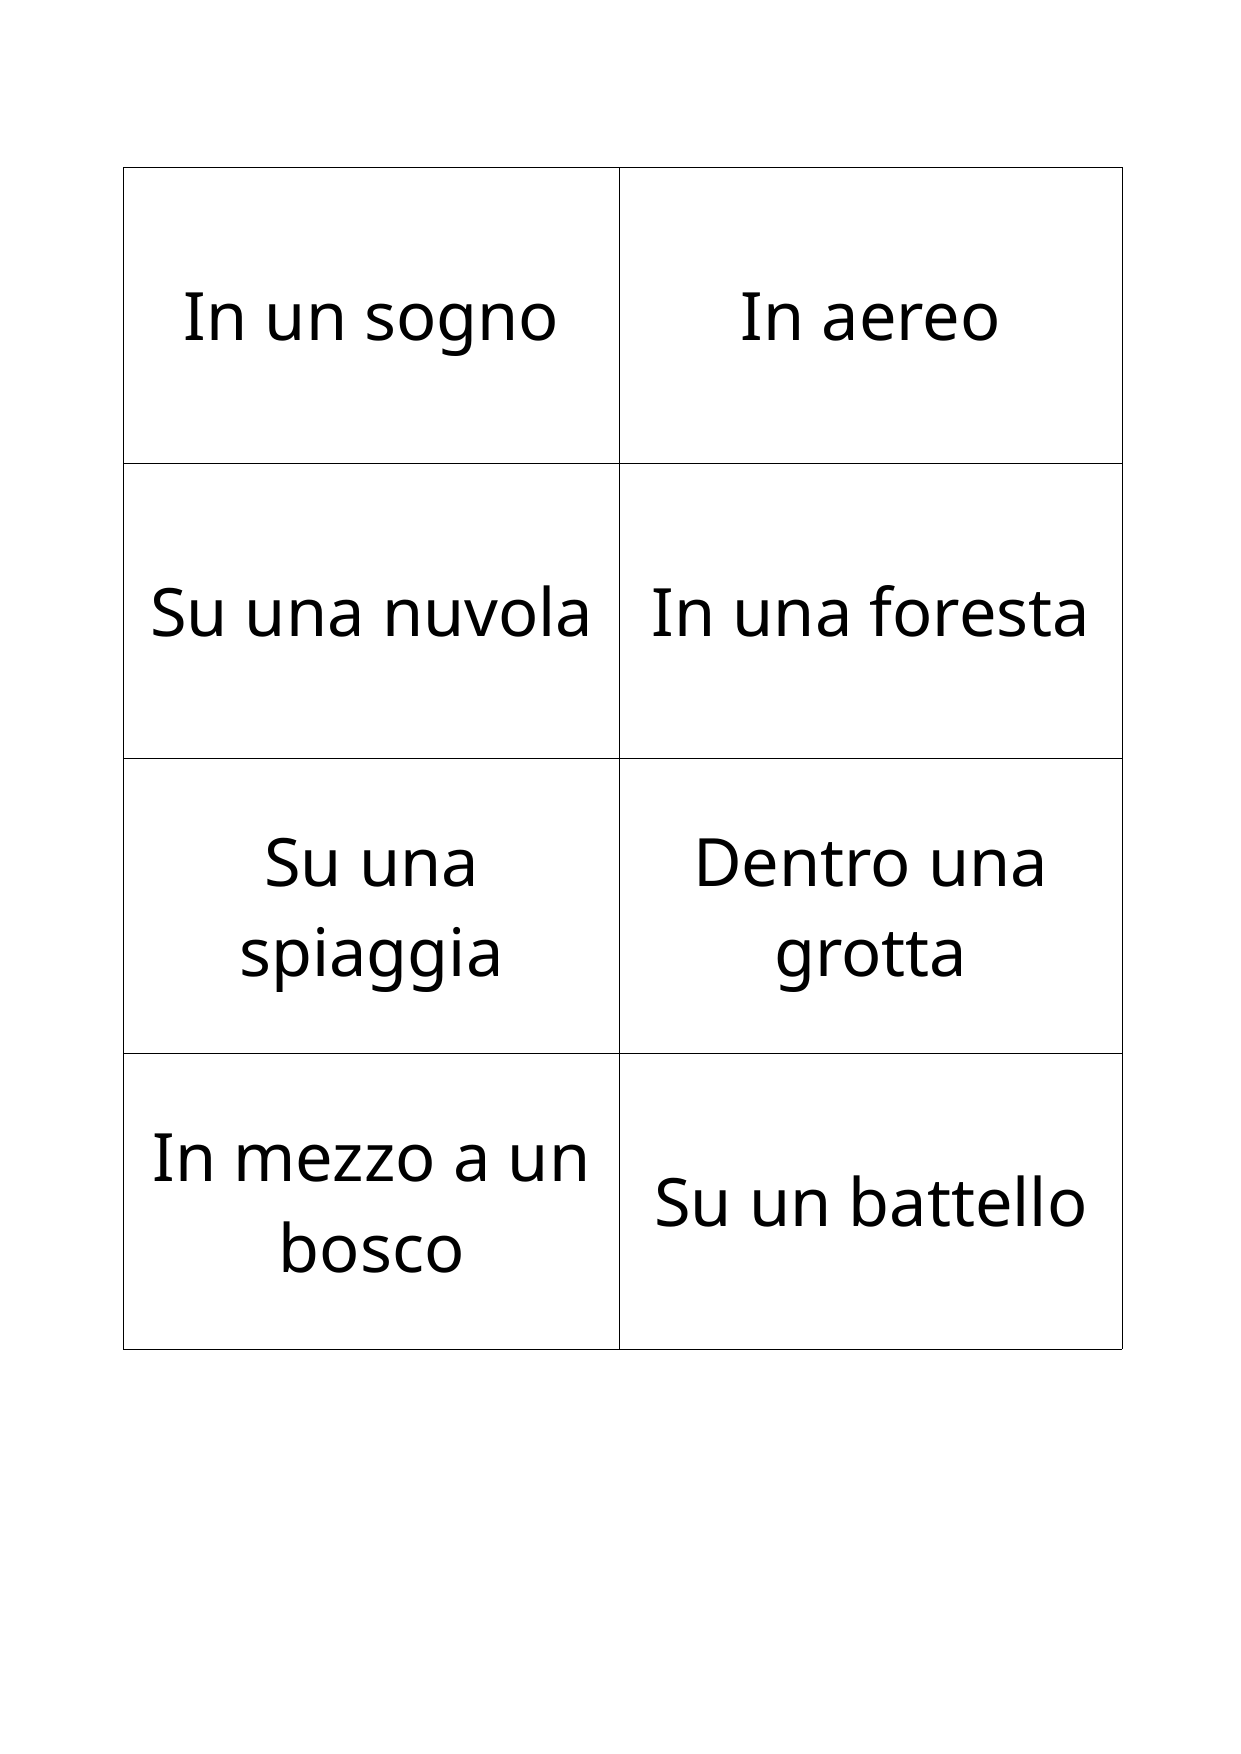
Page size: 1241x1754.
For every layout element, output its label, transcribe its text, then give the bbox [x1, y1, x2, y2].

table_cell Su un battello [620, 1054, 1122, 1348]
table_cell In una foresta [620, 464, 1122, 758]
table_header In un sogno [124, 168, 619, 462]
table_cell Dentro una grotta [620, 759, 1122, 1053]
table_header In aereo [620, 168, 1122, 462]
table_cell Su una nuvola [124, 464, 619, 758]
table_cell Su una spiaggia [124, 759, 619, 1053]
table_cell In mezzo a un bosco [124, 1054, 619, 1348]
